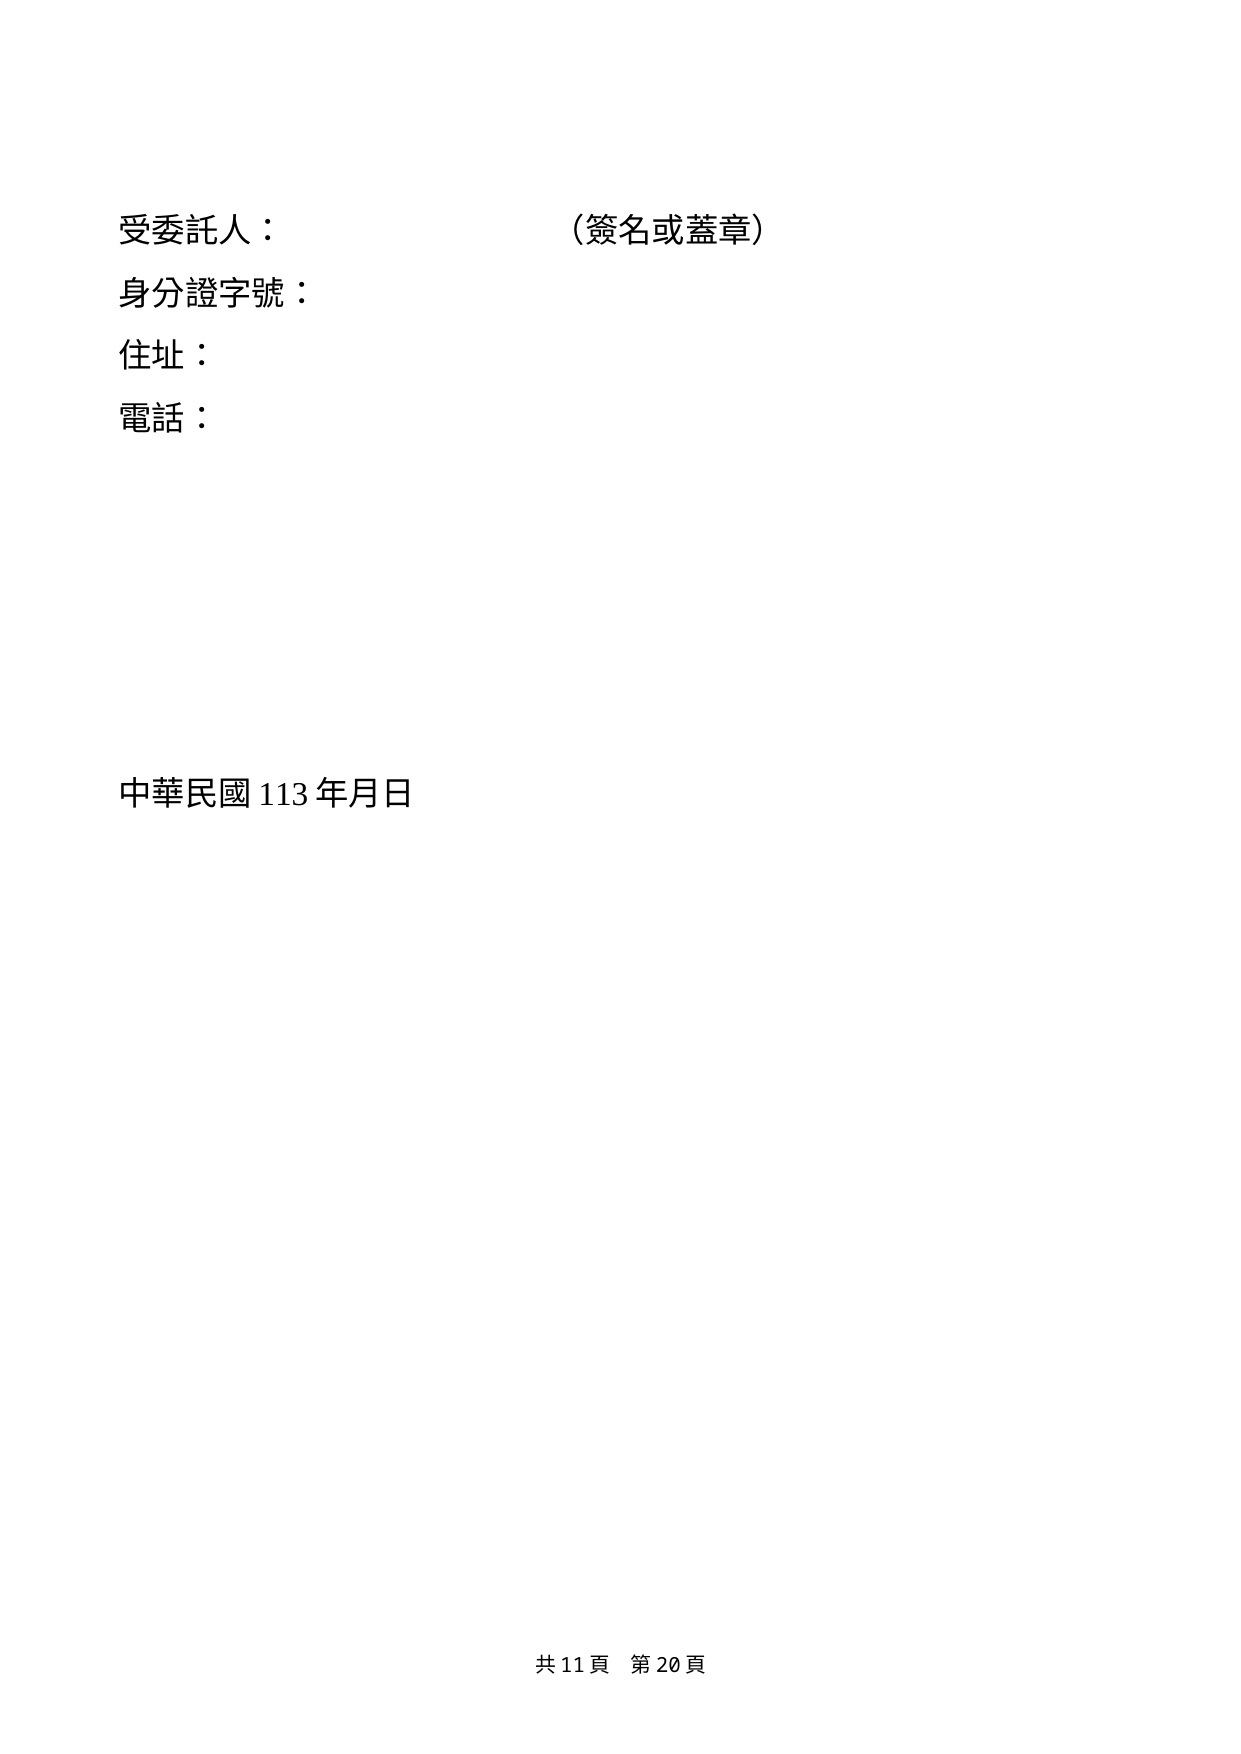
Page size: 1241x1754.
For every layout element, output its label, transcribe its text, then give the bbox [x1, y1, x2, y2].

text 中華民國113年月日 [118, 749, 1122, 811]
text 電話： [118, 374, 1122, 436]
text 受委託人： （簽名或蓋章） [118, 186, 1122, 249]
text 住址： [118, 311, 1122, 374]
text 身分證字號： [118, 249, 1122, 311]
